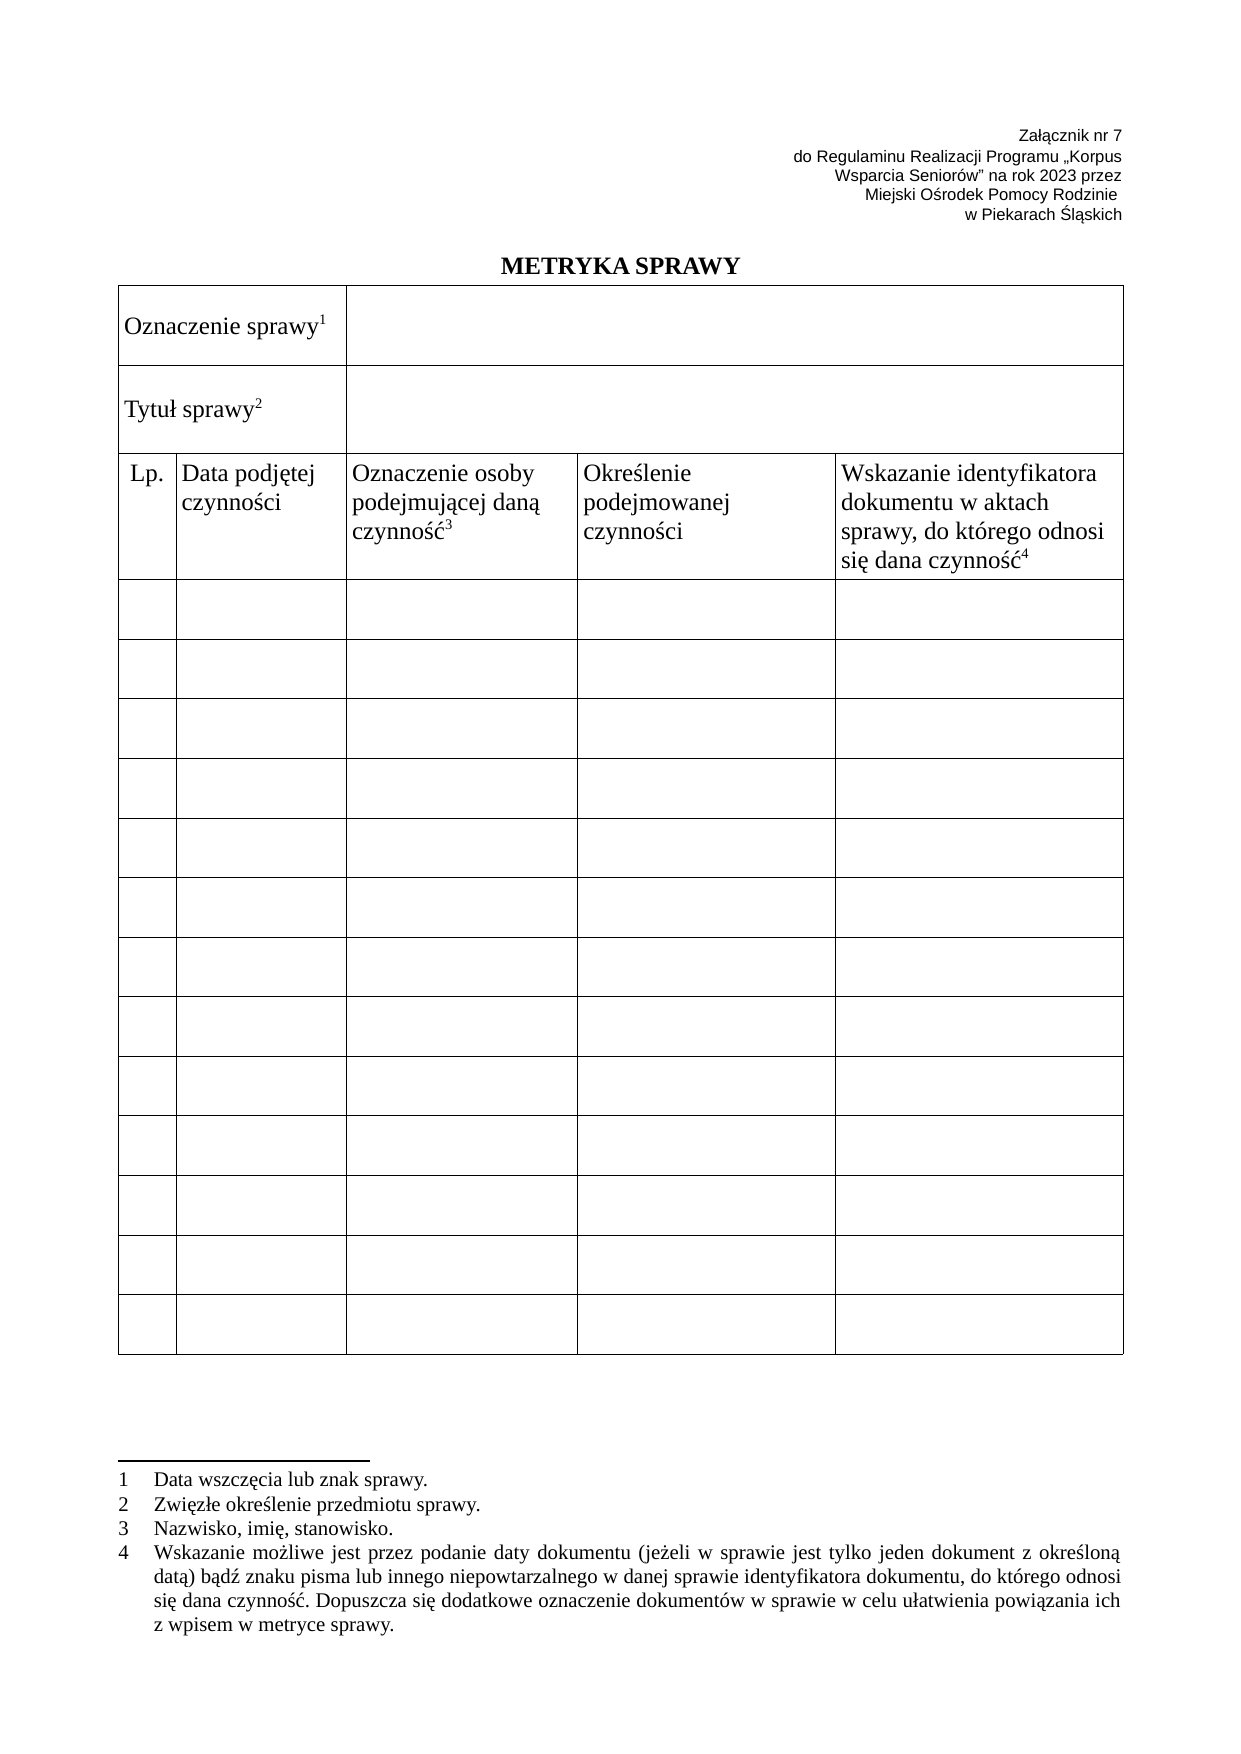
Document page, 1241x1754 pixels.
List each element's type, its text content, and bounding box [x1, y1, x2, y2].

table_cell [578, 1295, 835, 1354]
table_cell [177, 759, 346, 817]
table_cell [119, 1236, 176, 1294]
table_cell Oznaczenie osoby podejmującej daną czynność [347, 454, 577, 579]
text Wsparcia Seniorów” na rok 2023 przez Miejski Ośrodek Pomocy Rodzinie [118, 166, 1122, 204]
table_cell [119, 938, 176, 996]
table_cell [119, 1057, 176, 1115]
table_cell [347, 1116, 577, 1175]
table_cell [119, 819, 176, 877]
table_header METRYKA SPRAWY [118, 245, 1123, 285]
table_cell [119, 580, 176, 639]
table_cell [836, 580, 1123, 639]
table_cell [177, 1176, 346, 1234]
table_cell [177, 580, 346, 639]
table_cell [836, 759, 1123, 817]
text w Piekarach Śląskich [118, 204, 1122, 223]
table_cell [578, 759, 835, 817]
table_cell [347, 366, 1123, 452]
table_cell [347, 286, 1123, 365]
table_cell [347, 1295, 577, 1354]
table_cell Określenie podejmowanej czynności [578, 454, 835, 579]
table_cell [836, 1295, 1123, 1354]
table_cell [177, 819, 346, 877]
table_cell [347, 640, 577, 698]
table_cell [836, 819, 1123, 877]
table_cell [836, 1236, 1123, 1294]
table_cell [578, 819, 835, 877]
text do Regulaminu Realizacji Programu „Korpus [118, 147, 1122, 166]
table_cell [578, 580, 835, 639]
table_cell [177, 1116, 346, 1175]
text Załącznik nr 7 [118, 118, 1122, 147]
table_cell [836, 699, 1123, 758]
table_cell [119, 640, 176, 698]
table_cell [347, 580, 577, 639]
table_cell [836, 1176, 1123, 1234]
table_cell [119, 1295, 176, 1354]
table_cell [578, 997, 835, 1056]
table_cell [119, 997, 176, 1056]
table_cell [177, 938, 346, 996]
table_cell [119, 1116, 176, 1175]
table_cell [578, 1236, 835, 1294]
table_cell [836, 938, 1123, 996]
table_cell [347, 1236, 577, 1294]
table_cell [177, 640, 346, 698]
table_cell [177, 1057, 346, 1115]
table_cell Data podjętej czynności [177, 454, 346, 579]
table_cell [578, 1057, 835, 1115]
table_cell [119, 759, 176, 817]
table_cell [836, 1057, 1123, 1115]
table_cell [347, 759, 577, 817]
table_cell [578, 640, 835, 698]
table_cell Wskazanie identyfikatora dokumentu w aktach sprawy, do którego odnosi się dana czynność [836, 454, 1123, 579]
table_cell [578, 1176, 835, 1234]
table_cell [347, 1176, 577, 1234]
table_cell [347, 819, 577, 877]
table_cell [836, 997, 1123, 1056]
table_cell Oznaczenie sprawy [119, 286, 346, 365]
table_cell [578, 878, 835, 937]
table_cell Tytuł sprawy [119, 366, 346, 452]
table_cell [347, 938, 577, 996]
table_cell [119, 878, 176, 937]
table_cell [177, 699, 346, 758]
table_cell [177, 1236, 346, 1294]
table_cell [836, 1116, 1123, 1175]
table_cell [836, 878, 1123, 937]
table_cell [347, 1057, 577, 1115]
table_cell [177, 878, 346, 937]
table_cell [578, 938, 835, 996]
table_cell [347, 997, 577, 1056]
table_cell [578, 1116, 835, 1175]
table_cell [177, 1295, 346, 1354]
table_cell [347, 878, 577, 937]
table_cell [347, 699, 577, 758]
table_cell [177, 997, 346, 1056]
table_cell [119, 699, 176, 758]
table_cell Lp. [119, 454, 176, 579]
table_cell [119, 1176, 176, 1234]
table_cell [578, 699, 835, 758]
table_cell [836, 640, 1123, 698]
